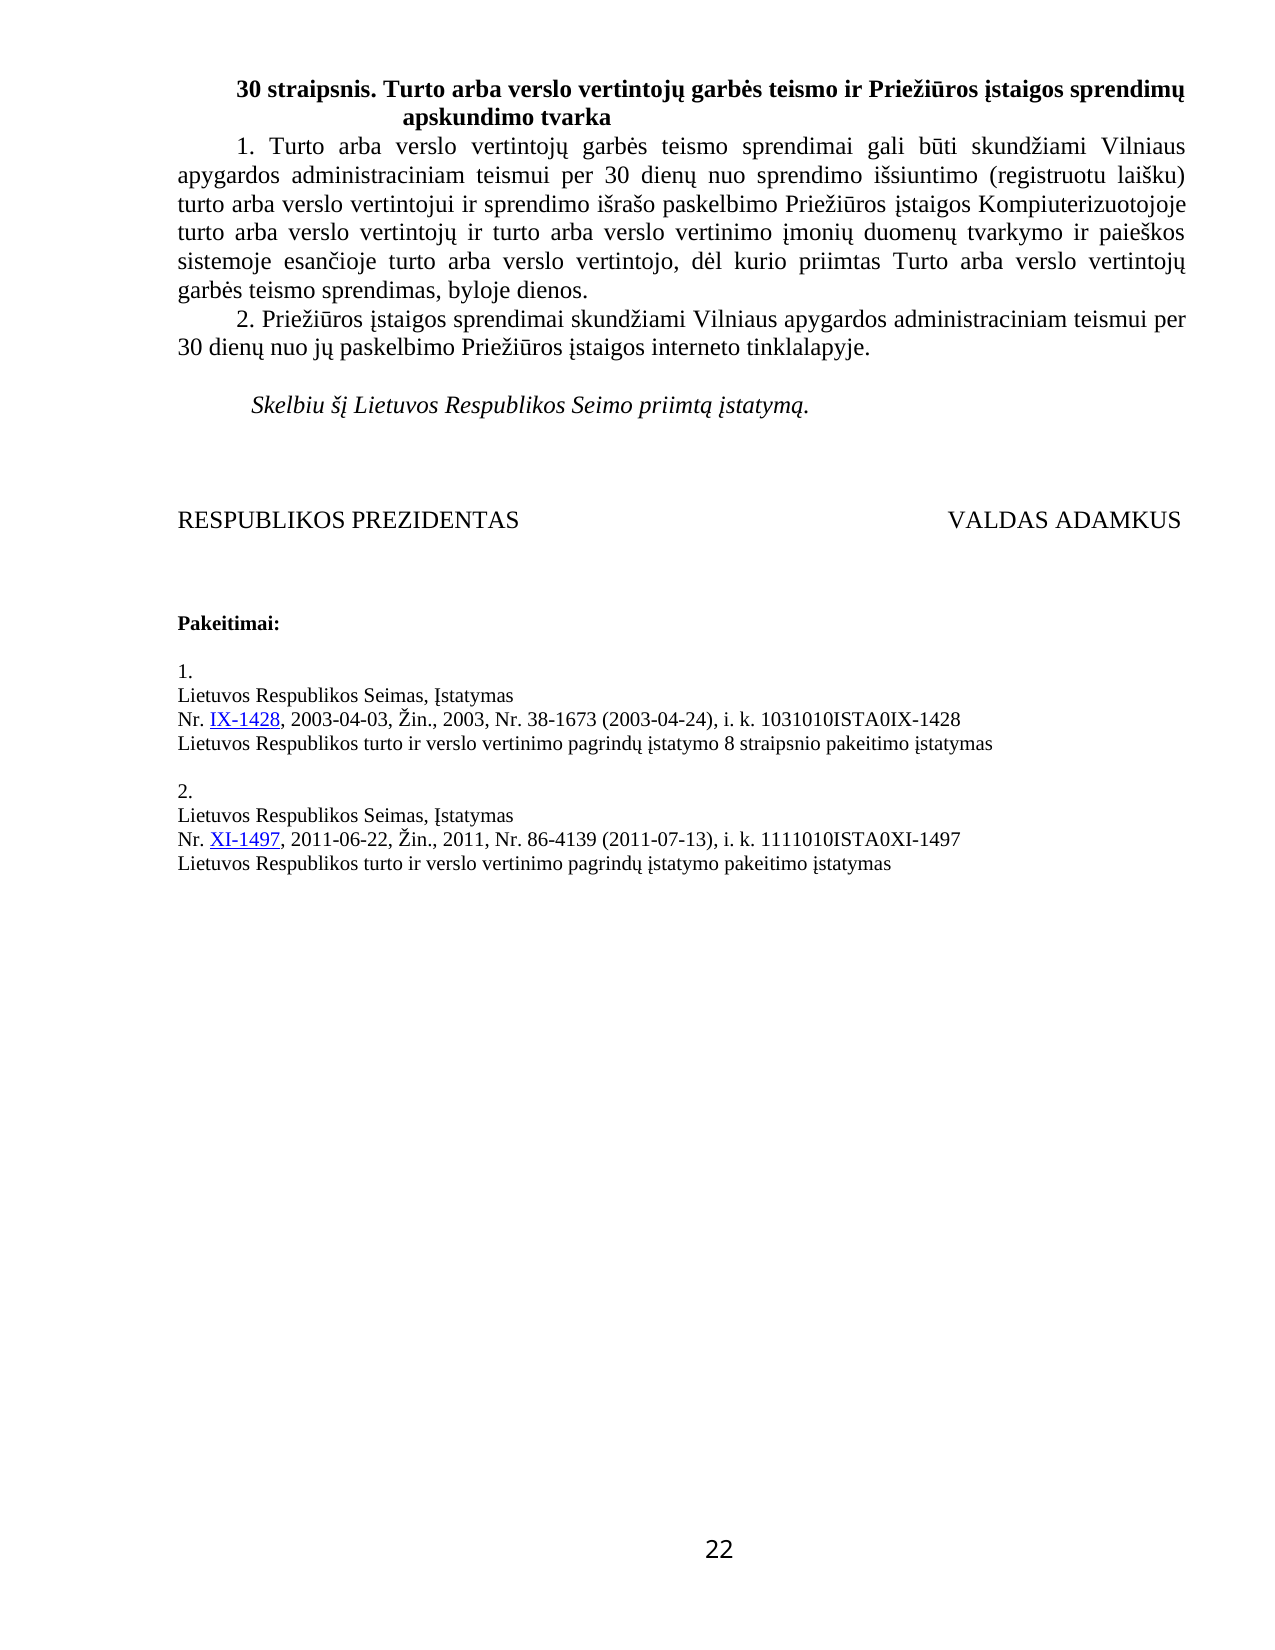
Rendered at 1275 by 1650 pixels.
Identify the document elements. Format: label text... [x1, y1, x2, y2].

text Nr. IX-1428, 2003-04-03, Žin., 2003, Nr. 38-1673 (2003-04-24), i. k. 1031010ISTA0IX-1428 [177, 707, 1186, 731]
text 30 straipsnis. Turto arba verslo vertintojų garbės teismo ir Priežiūros įstaigos sprendimų apskundimo tvarka [236, 74, 1186, 131]
text Lietuvos Respublikos Seimas, Įstatymas [177, 803, 1186, 827]
text Nr. XI-1497, 2011-06-22, Žin., 2011, Nr. 86-4139 (2011-07-13), i. k. 1111010ISTA0XI-1497 [177, 827, 1186, 851]
text Pakeitimai: [177, 611, 1186, 635]
text Skelbiu šį Lietuvos Respublikos Seimo priimtą įstatymą. [177, 390, 1186, 419]
text 2. Priežiūros įstaigos sprendimai skundžiami Vilniaus apygardos administraciniam teismui per 30 dienų nuo jų paskelbimo Priežiūros įstaigos interneto tinklalapyje. [177, 304, 1186, 361]
text 1. Turto arba verslo vertintojų garbės teismo sprendimai gali būti skundžiami Vilniaus apygardos administraciniam teismui per 30 dienų nuo sprendimo išsiuntimo (registruotu laišku) turto arba verslo vertintojui ir sprendimo išrašo paskelbimo Priežiūros įstaigos Kompiuterizuotojoje turto arba verslo vertintojų ir turto arba verslo vertinimo įmonių duomenų tvarkymo ir paieškos sistemoje esančioje turto arba verslo vertintojo, dėl kurio priimtas Turto arba verslo vertintojų garbės teismo sprendimas, byloje dienos. [177, 131, 1186, 304]
text RESPUBLIKOS PREZIDENTAS VALDAS ADAMKUS [177, 505, 1186, 534]
text Lietuvos Respublikos Seimas, Įstatymas [177, 683, 1186, 707]
text 1. [177, 659, 1186, 683]
text 2. [177, 779, 1186, 803]
text Lietuvos Respublikos turto ir verslo vertinimo pagrindų įstatymo 8 straipsnio pakeitimo įstatymas [177, 731, 1186, 755]
text Lietuvos Respublikos turto ir verslo vertinimo pagrindų įstatymo pakeitimo įstatymas [177, 851, 1186, 875]
